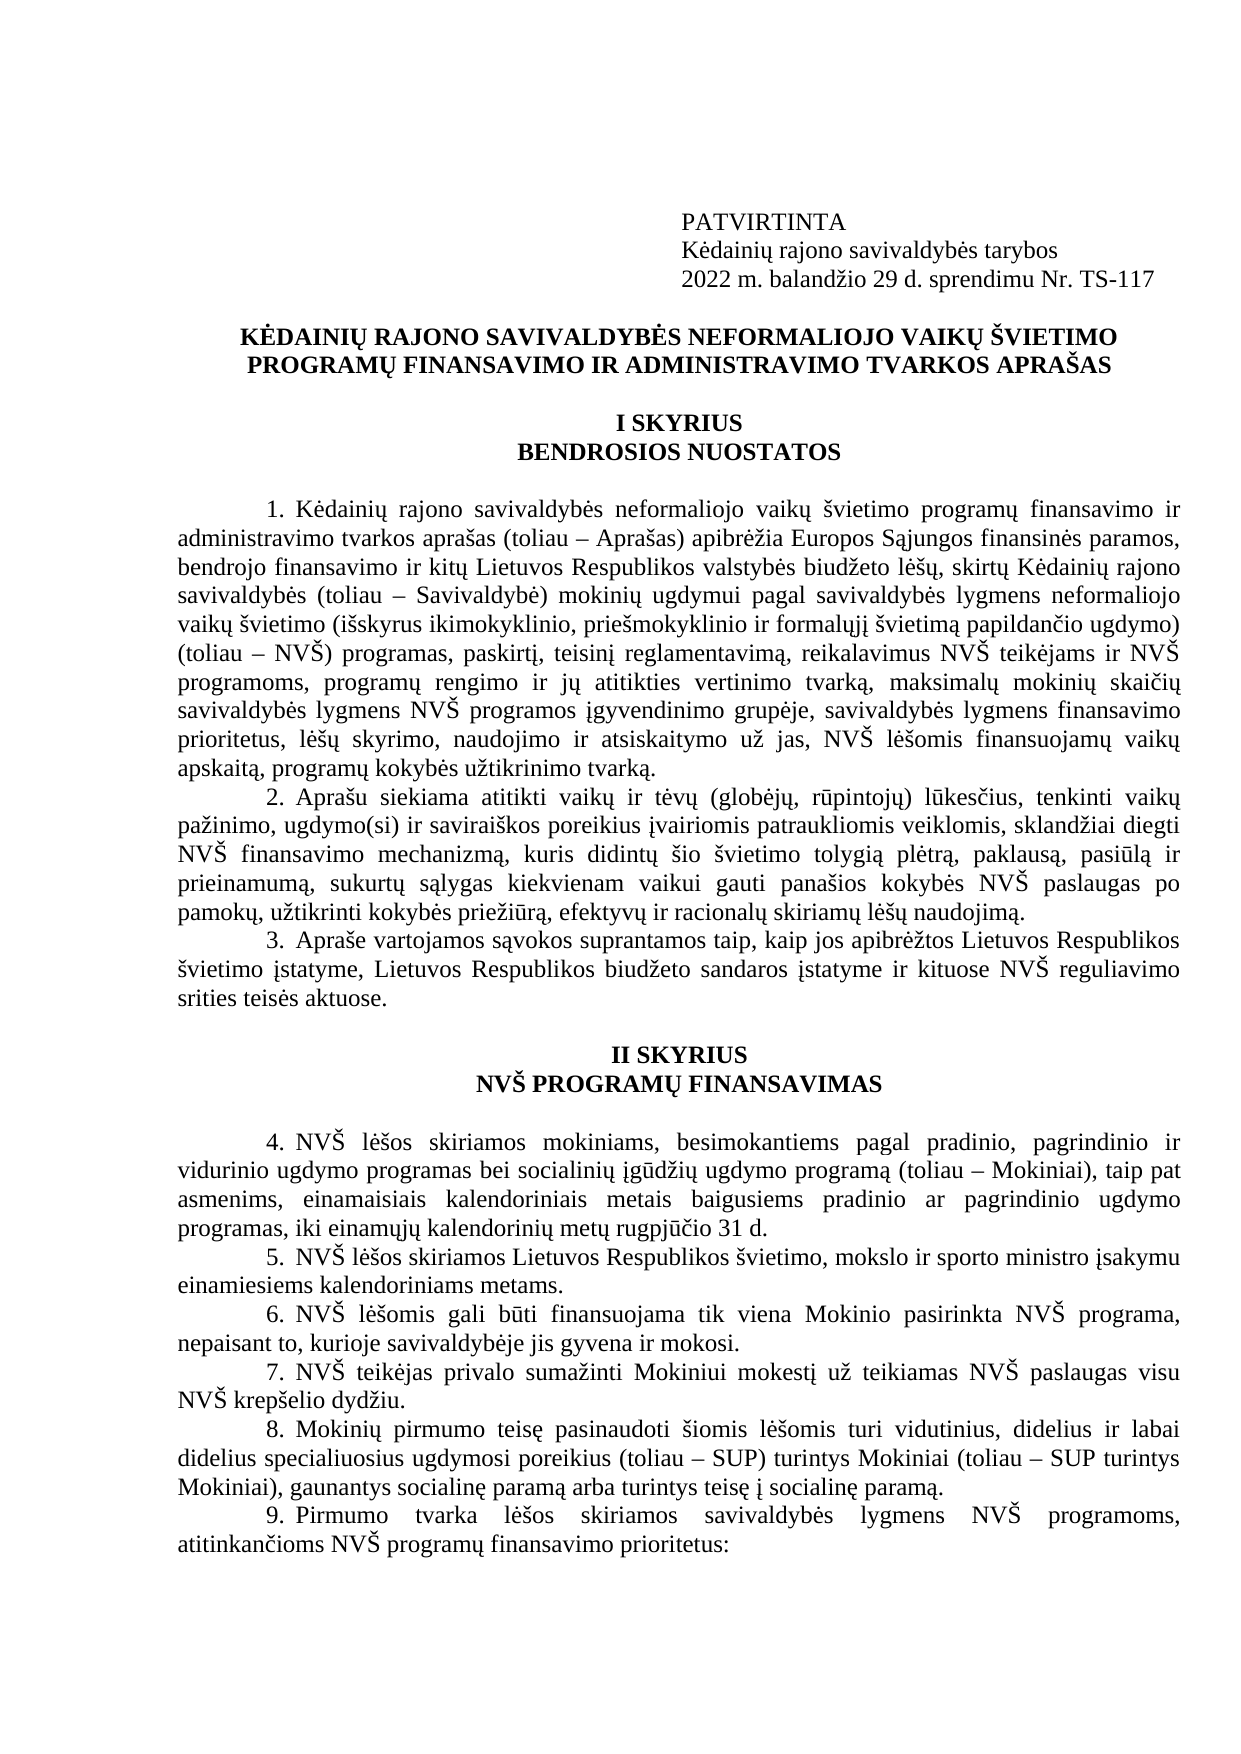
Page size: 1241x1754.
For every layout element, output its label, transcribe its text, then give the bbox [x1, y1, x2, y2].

text Kėdainių rajono savivaldybės tarybos [177, 235, 1181, 264]
text 9. Pirmumo tvarka lėšos skiriamos savivaldybės lygmens NVŠ programoms, atitinkančioms NVŠ programų finansavimo prioritetus: [177, 1500, 1181, 1558]
text PATVIRTINTA [177, 207, 1181, 235]
text 2022 m. balandžio 29 d. sprendimu Nr. TS-117 [177, 264, 1181, 293]
text 5. NVŠ lėšos skiriamos Lietuvos Respublikos švietimo, mokslo ir sporto ministro įsakymu einamiesiems kalendoriniams metams. [177, 1242, 1181, 1299]
text 4. NVŠ lėšos skiriamos mokiniams, besimokantiems pagal pradinio, pagrindinio ir vidurinio ugdymo programas bei socialinių įgūdžių ugdymo programą (toliau – Mokiniai), taip pat asmenims, einamaisiais kalendoriniais metais baigusiems pradinio ar pagrindinio ugdymo programas, iki einamųjų kalendorinių metų rugpjūčio 31 d. [177, 1127, 1181, 1242]
text I SKYRIUS [177, 408, 1181, 437]
text NVŠ PROGRAMŲ FINANSAVIMAS [177, 1069, 1181, 1098]
text II SKYRIUS [177, 1040, 1181, 1069]
text KĖDAINIŲ RAJONO SAVIVALDYBĖS NEFORMALIOJO VAIKŲ ŠVIETIMO PROGRAMŲ FINANSAVIMO IR ADMINISTRAVIMO TVARKOS APRAŠAS [177, 322, 1181, 379]
text 1. Kėdainių rajono savivaldybės neformaliojo vaikų švietimo programų finansavimo ir administravimo tvarkos aprašas (toliau – Aprašas) apibrėžia Europos Sąjungos finansinės paramos, bendrojo finansavimo ir kitų Lietuvos Respublikos valstybės biudžeto lėšų, skirtų Kėdainių rajono savivaldybės (toliau – Savivaldybė) mokinių ugdymui pagal savivaldybės lygmens neformaliojo vaikų švietimo (išskyrus ikimokyklinio, priešmokyklinio ir formalųjį švietimą papildančio ugdymo) (toliau – NVŠ) programas, paskirtį, teisinį reglamentavimą, reikalavimus NVŠ teikėjams ir NVŠ programoms, programų rengimo ir jų atitikties vertinimo tvarką, maksimalų mokinių skaičių savivaldybės lygmens NVŠ programos įgyvendinimo grupėje, savivaldybės lygmens finansavimo prioritetus, lėšų skyrimo, naudojimo ir atsiskaitymo už jas, NVŠ lėšomis finansuojamų vaikų apskaitą, programų kokybės užtikrinimo tvarką. [177, 494, 1181, 782]
text 3. Apraše vartojamos sąvokos suprantamos taip, kaip jos apibrėžtos Lietuvos Respublikos švietimo įstatyme, Lietuvos Respublikos biudžeto sandaros įstatyme ir kituose NVŠ reguliavimo srities teisės aktuose. [177, 925, 1181, 1012]
text 7. NVŠ teikėjas privalo sumažinti Mokiniui mokestį už teikiamas NVŠ paslaugas visu NVŠ krepšelio dydžiu. [177, 1357, 1181, 1414]
text 2. Aprašu siekiama atitikti vaikų ir tėvų (globėjų, rūpintojų) lūkesčius, tenkinti vaikų pažinimo, ugdymo(si) ir saviraiškos poreikius įvairiomis patraukliomis veiklomis, sklandžiai diegti NVŠ finansavimo mechanizmą, kuris didintų šio švietimo tolygią plėtrą, paklausą, pasiūlą ir prieinamumą, sukurtų sąlygas kiekvienam vaikui gauti panašios kokybės NVŠ paslaugas po pamokų, užtikrinti kokybės priežiūrą, efektyvų ir racionalų skiriamų lėšų naudojimą. [177, 782, 1181, 925]
text 6. NVŠ lėšomis gali būti finansuojama tik viena Mokinio pasirinkta NVŠ programa, nepaisant to, kurioje savivaldybėje jis gyvena ir mokosi. [177, 1299, 1181, 1357]
text 8. Mokinių pirmumo teisę pasinaudoti šiomis lėšomis turi vidutinius, didelius ir labai didelius specialiuosius ugdymosi poreikius (toliau – SUP) turintys Mokiniai (toliau – SUP turintys Mokiniai), gaunantys socialinę paramą arba turintys teisę į socialinę paramą. [177, 1414, 1181, 1500]
text BENDROSIOS NUOSTATOS [177, 437, 1181, 465]
